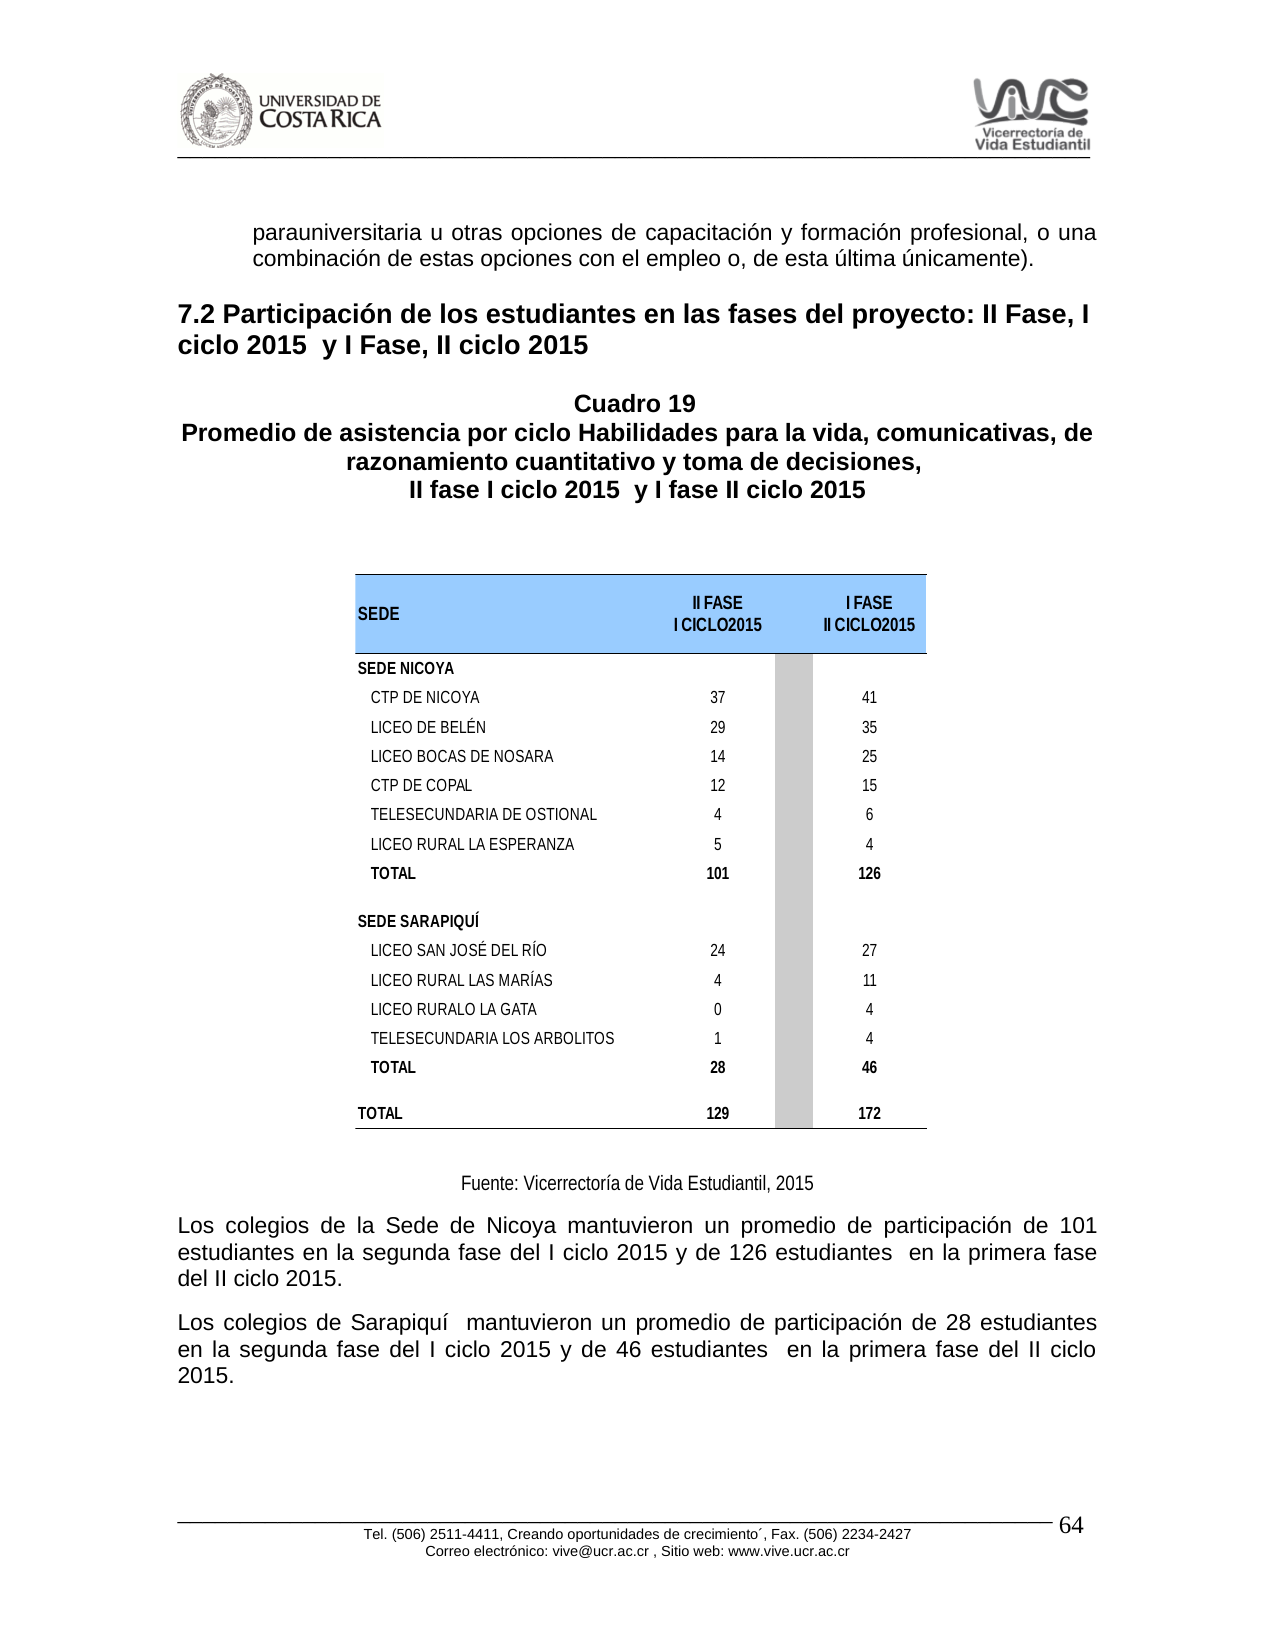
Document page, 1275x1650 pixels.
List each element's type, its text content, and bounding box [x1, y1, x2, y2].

subtitle 7.2 Participación de los estudiantes en las fases del proyecto: II Fase, I ciclo 2015 y I Fase, II ciclo 2015 [177, 298, 1098, 360]
list parauniversitaria u otras opciones de capacitación y formación profesional, o una combinación de estas opciones con el empleo o, de esta última únicamente). [215, 219, 1098, 271]
text Los colegios de la Sede de Nicoya mantuvieron un promedio de participación de 101 estudiantes en la segunda fase del I ciclo 2015 y de 126 estudiantes en la primera fase del II ciclo 2015. [177, 1212, 1098, 1292]
text Los colegios de Sarapiquí mantuvieron un promedio de participación de 28 estudiantes en la segunda fase del I ciclo 2015 y de 46 estudiantes en la primera fase del II ciclo 2015. [177, 1309, 1098, 1388]
text Cuadro 19 Promedio de asistencia por ciclo Habilidades para la vida, comunicativas, de razonamiento cuantitativo y toma de decisiones, II fase I ciclo 2015 y I fase II ciclo 2015 [171, 389, 1098, 504]
text Fuente: Vicerrectoría de Vida Estudiantil, 2015 [177, 545, 1098, 1195]
